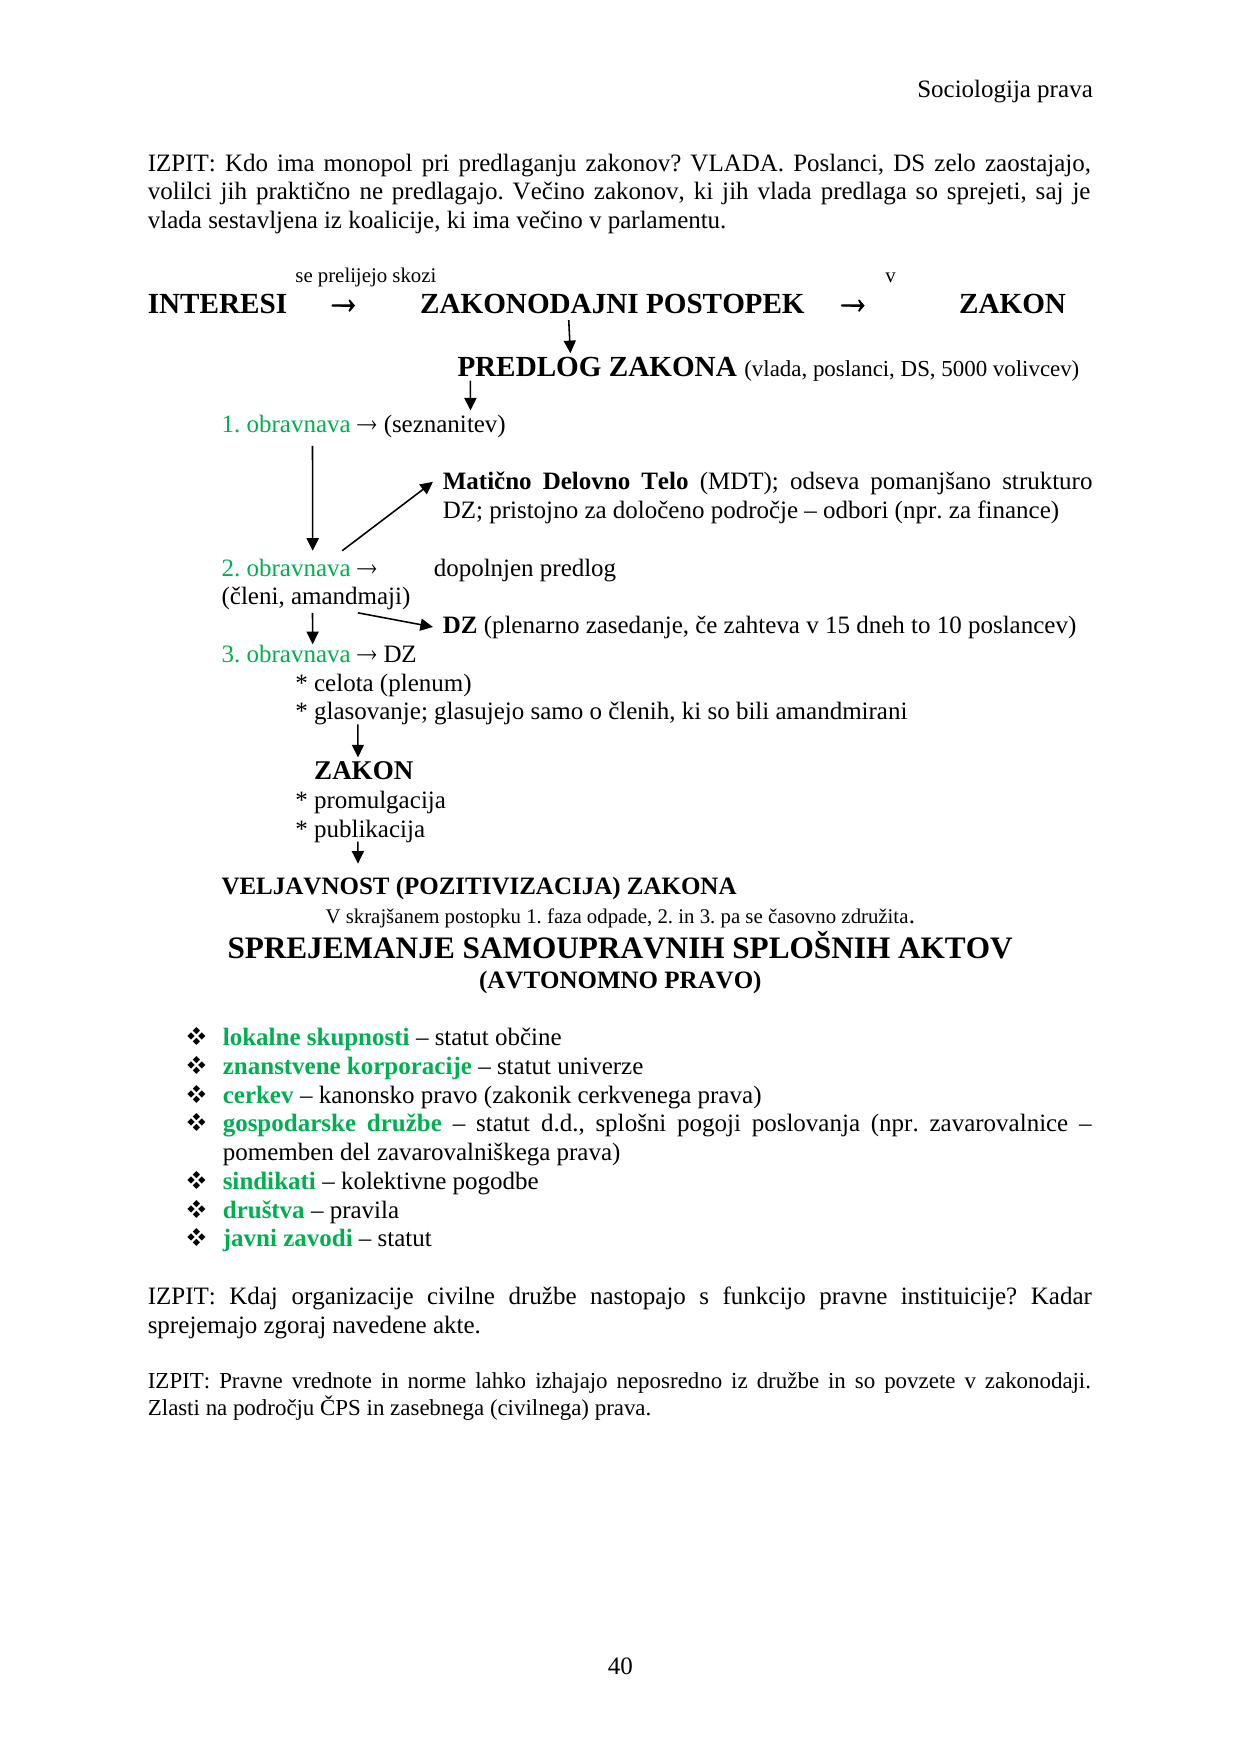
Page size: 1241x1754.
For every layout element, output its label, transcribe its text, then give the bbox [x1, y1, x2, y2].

list znanstvene korporacije – statut univerze [185, 1051, 1093, 1080]
text VELJAVNOST (POZITIVIZACIJA) ZAKONA [148, 871, 1093, 900]
text (členi, amandmaji) [148, 581, 1093, 610]
text * celota (plenum) [148, 668, 1093, 696]
text PREDLOG ZAKONA (vlada, poslanci, DS, 5000 volivcev) [148, 349, 1093, 383]
text V skrajšanem postopku 1. faza odpade, 2. in 3. pa se časovno združita. [148, 900, 1093, 929]
text (AVTONOMNO PRAVO) [148, 965, 1093, 993]
text * publikacija [148, 814, 1093, 843]
list cerkev – kanonsko pravo (zakonik cerkvenega prava) [185, 1080, 1093, 1108]
text 2. obravnava  dopolnjen predlog [148, 553, 1093, 581]
text ZAKON [148, 754, 1093, 785]
text IZPIT: Kdo ima monopol pri predlaganju zakonov? VLADA. Poslanci, DS zelo zaostajajo, volilci jih praktično ne predlagajo. Večino zakonov, ki jih vlada predlaga so sprejeti, saj je vlada sestavljena iz koalicije, ki ima večino v parlamentu. [148, 148, 1093, 234]
list društva – pravila [185, 1195, 1093, 1223]
list gospodarske družbe – statut d.d., splošni pogoji poslovanja (npr. zavarovalnice – pomemben del zavarovalniškega prava) [185, 1108, 1093, 1166]
list sindikati – kolektivne pogodbe [185, 1166, 1093, 1195]
text * promulgacija [221, 785, 1093, 814]
text Matično Delovno Telo (MDT); odseva pomanjšano strukturo DZ; pristojno za določeno področje – odbori (npr. za finance) [443, 466, 1093, 524]
list javni zavodi – statut [185, 1223, 1093, 1252]
text * glasovanje; glasujejo samo o členih, ki so bili amandmirani [148, 696, 1093, 725]
text se prelijejo skozi v [148, 263, 1093, 287]
text IZPIT: Kdaj organizacije civilne družbe nastopajo s funkcijo pravne instituicije? Kadar sprejemajo zgoraj navedene akte. [148, 1281, 1093, 1338]
text SPREJEMANJE SAMOUPRAVNIH SPLOŠNIH AKTOV [148, 929, 1093, 965]
text INTERESI  ZAKONODAJNI POSTOPEK  ZAKON [148, 287, 1093, 320]
list lokalne skupnosti – statut občine [185, 1022, 1093, 1051]
text 1. obravnava  (seznanitev) [148, 409, 1093, 438]
text IZPIT: Pravne vrednote in norme lahko izhajajo neposredno iz družbe in so povzete v zakonodaji. Zlasti na področju ČPS in zasebnega (civilnega) prava. [148, 1367, 1093, 1420]
text 3. obravnava  DZ [148, 639, 1093, 668]
text DZ (plenarno zasedanje, če zahteva v 15 dneh to 10 poslancev) [369, 610, 1093, 639]
